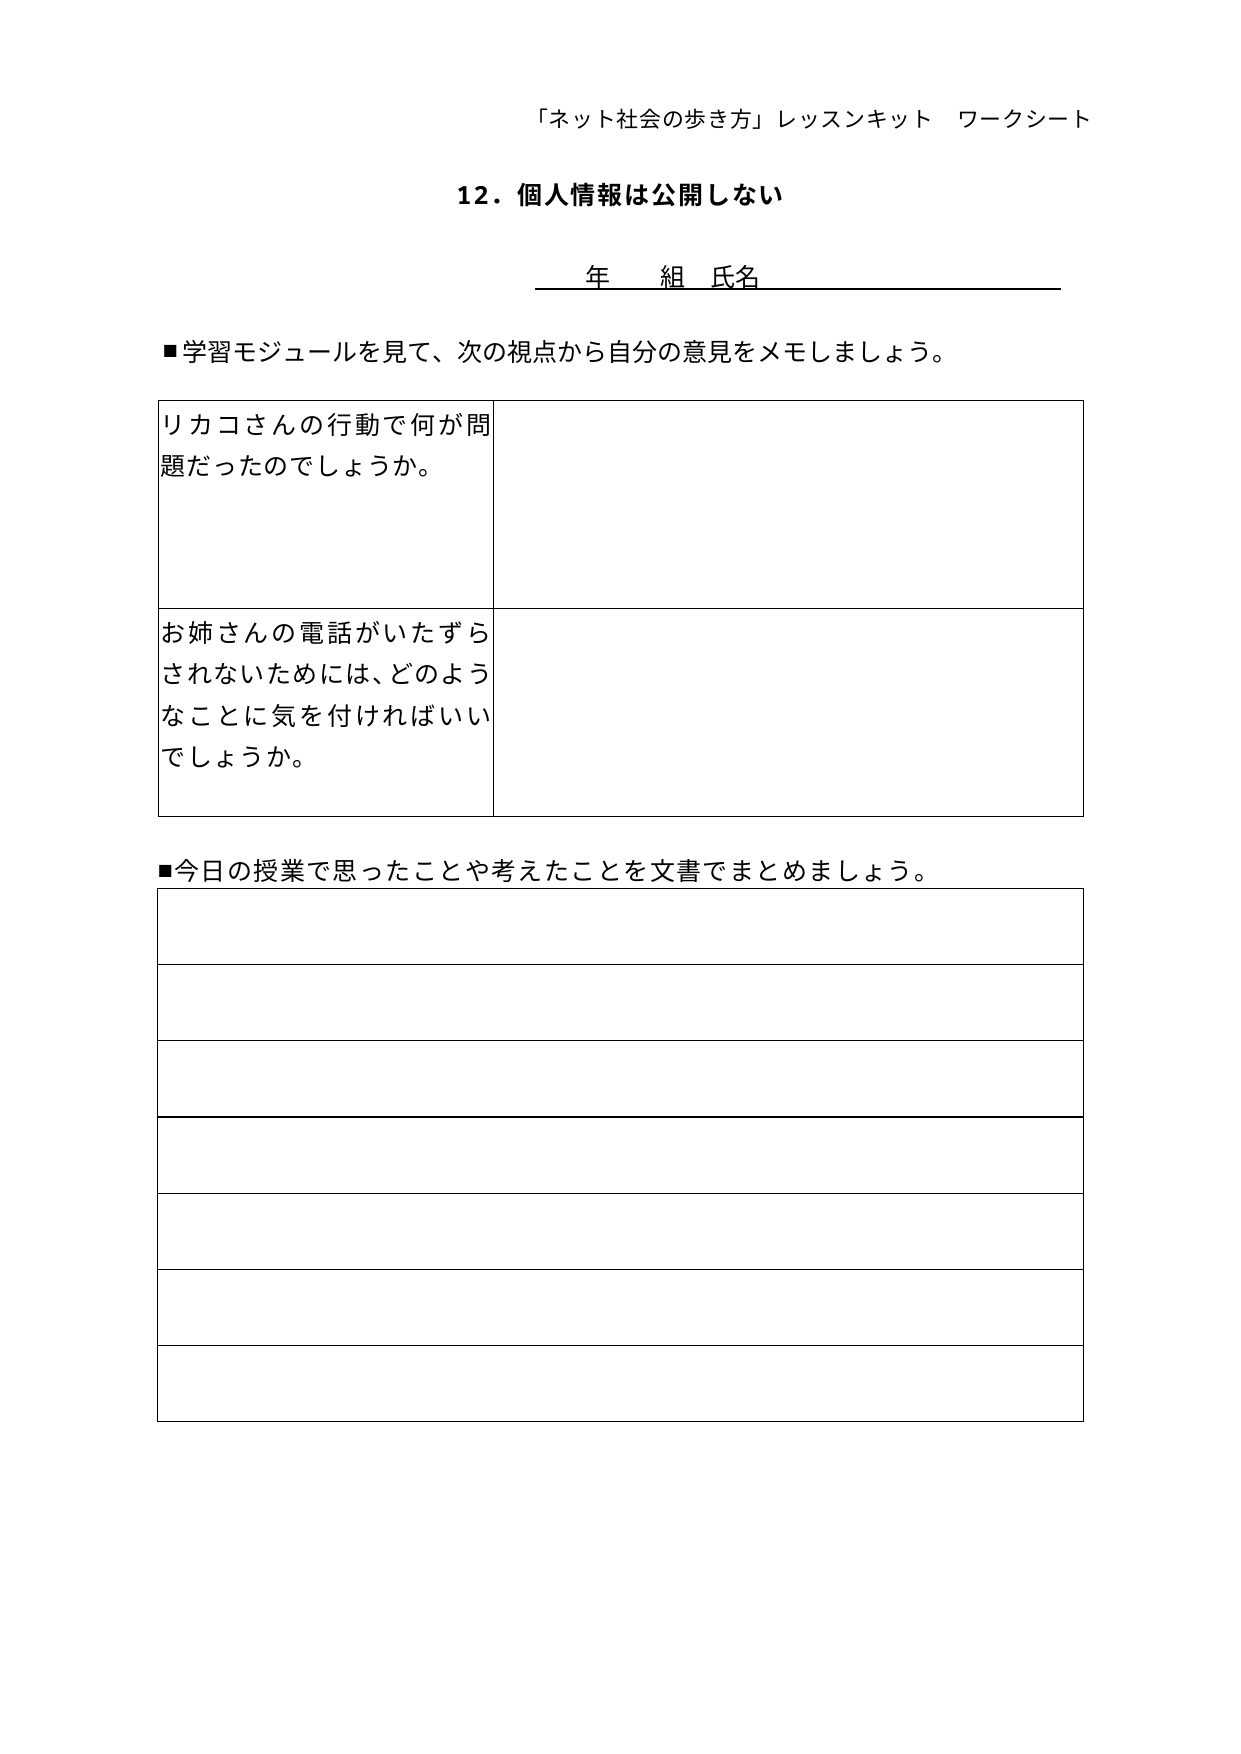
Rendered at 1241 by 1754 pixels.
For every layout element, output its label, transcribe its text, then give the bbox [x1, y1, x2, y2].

table_cell [158, 965, 1083, 1040]
text ■学習モジュールを見て、次の視点から自分の意見をメモしましょう。 [158, 325, 1083, 363]
table_cell [494, 609, 1083, 816]
table_header [158, 889, 1083, 964]
table_cell [158, 1118, 1083, 1192]
table_cell [158, 1270, 1083, 1345]
text 年 組 氏名 [158, 250, 1083, 288]
table_cell [158, 1346, 1083, 1421]
table_cell お姉さんの電話がいたずらされないためには、どのようなことに気を付ければいいでしょうか。 [159, 609, 493, 816]
text ■今日の授業で思ったことや考えたことを文書でまとめましょう。 [158, 851, 1083, 887]
table_header [494, 401, 1083, 608]
table_cell [158, 1194, 1083, 1269]
text 12．個人情報は公開しない [158, 175, 1083, 212]
table_header リカコさんの行動で何が問題だったのでしょうか。 [159, 401, 493, 608]
table_cell [158, 1041, 1083, 1116]
